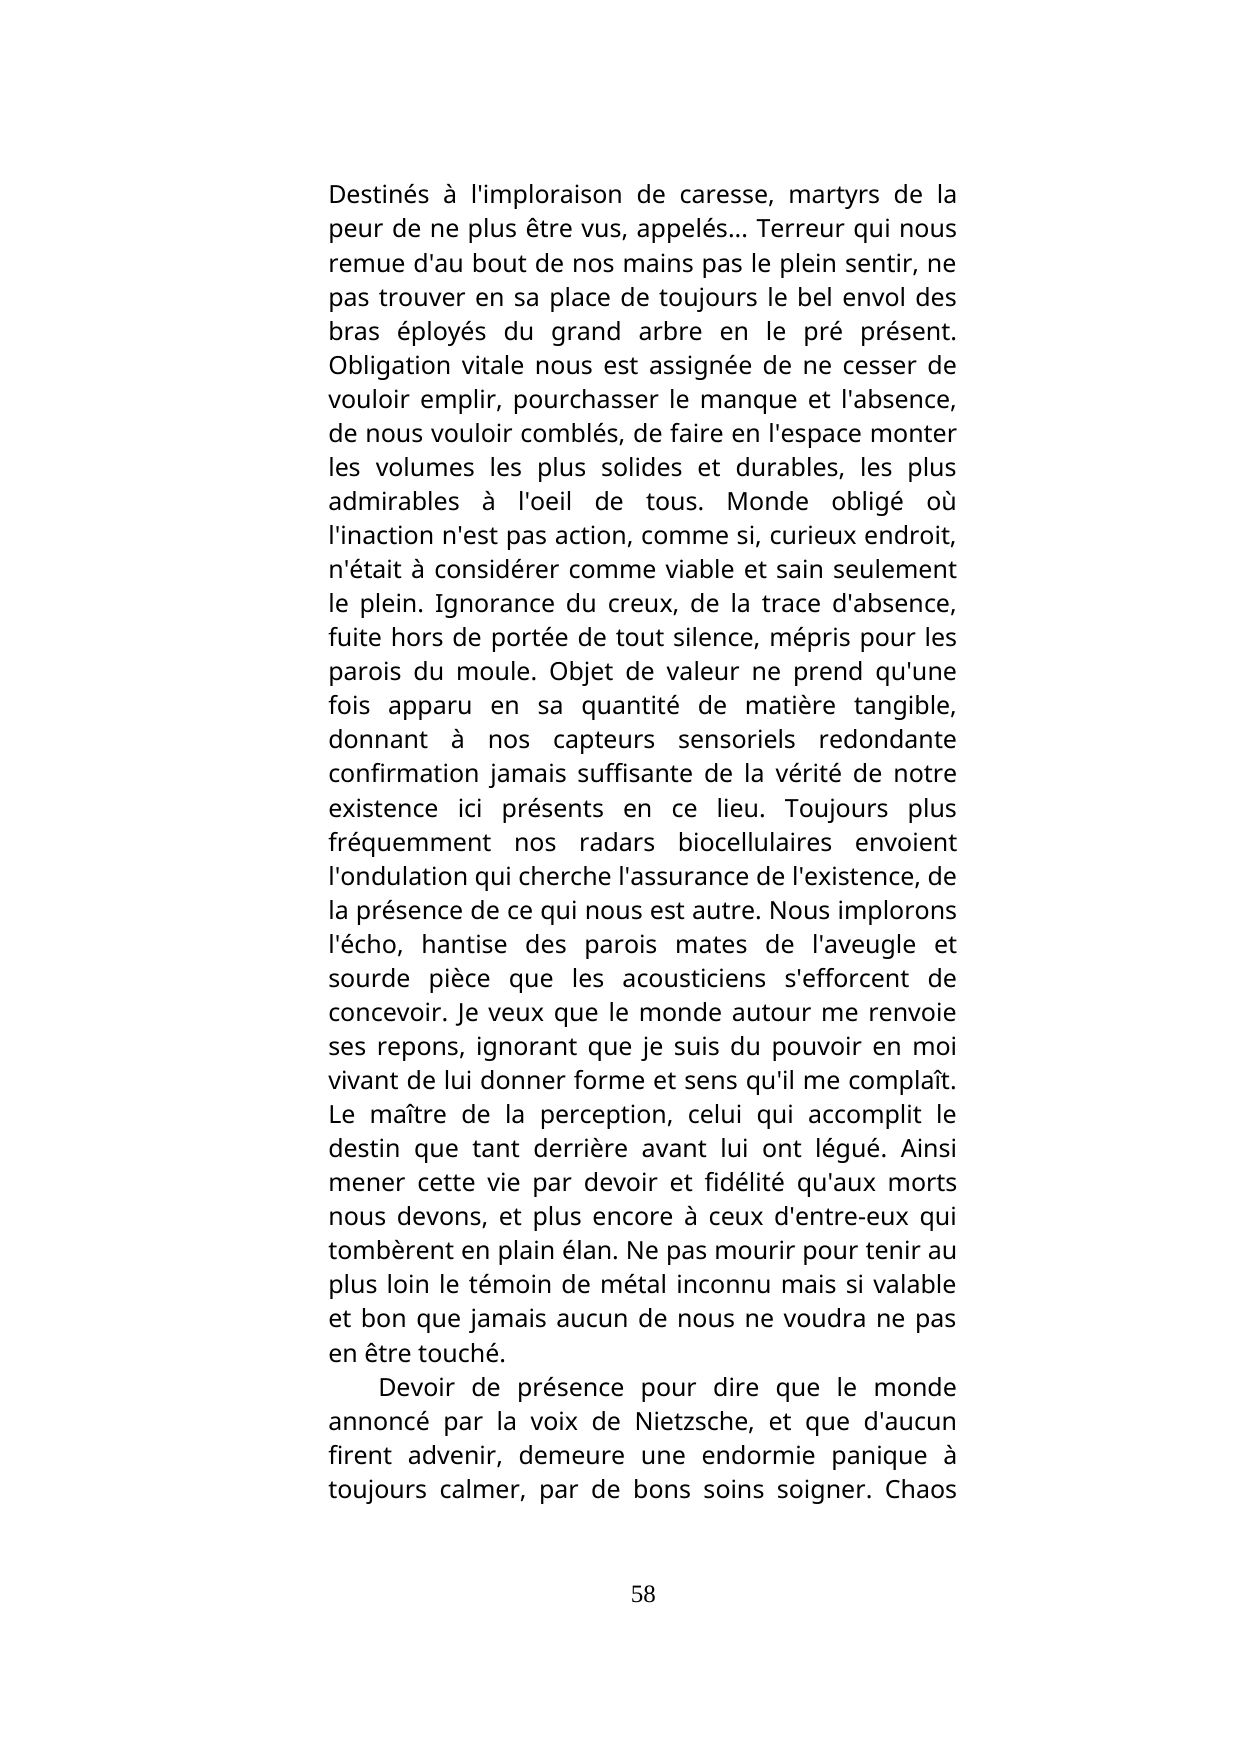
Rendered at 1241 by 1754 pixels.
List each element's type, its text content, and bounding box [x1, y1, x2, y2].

text Destinés à l'imploraison de caresse, martyrs de la peur de ne plus être vus, appelés... Terreur qui nous remue d'au bout de nos mains pas le plein sentir, ne pas trouver en sa place de toujours le bel envol des bras éployés du grand arbre en le pré présent. Obligation vitale nous est assignée de ne cesser de vouloir emplir, pourchasser le manque et l'absence, de nous vouloir comblés, de faire en l'espace monter les volumes les plus solides et durables, les plus admirables à l'oeil de tous. Monde obligé où l'inaction n'est pas action, comme si, curieux endroit, n'était à considérer comme viable et sain seulement le plein. Ignorance du creux, de la trace d'absence, fuite hors de portée de tout silence, mépris pour les parois du moule. Objet de valeur ne prend qu'une fois apparu en sa quantité de matière tangible, donnant à nos capteurs sensoriels redondante confirmation jamais suffisante de la vérité de notre existence ici présents en ce lieu. Toujours plus fréquemment nos radars biocellulaires envoient l'ondulation qui cherche l'assurance de l'existence, de la présence de ce qui nous est autre. Nous implorons l'écho, hantise des parois mates de l'aveugle et sourde pièce que les acousticiens s'efforcent de concevoir. Je veux que le monde autour me renvoie ses repons, ignorant que je suis du pouvoir en moi vivant de lui donner forme et sens qu'il me complaît. Le maître de la perception, celui qui accomplit le destin que tant derrière avant lui ont légué. Ainsi mener cette vie par devoir et fidélité qu'aux morts nous devons, et plus encore à ceux d'entre-eux qui tombèrent en plain élan. Ne pas mourir pour tenir au plus loin le témoin de métal inconnu mais si valable et bon que jamais aucun de nous ne voudra ne pas en être touché. [328, 177, 958, 1369]
text Devoir de présence pour dire que le monde annoncé par la voix de Nietzsche, et que d'aucun firent advenir, demeure une endormie panique à toujours calmer, par de bons soins soigner. Chaos [328, 1369, 958, 1506]
